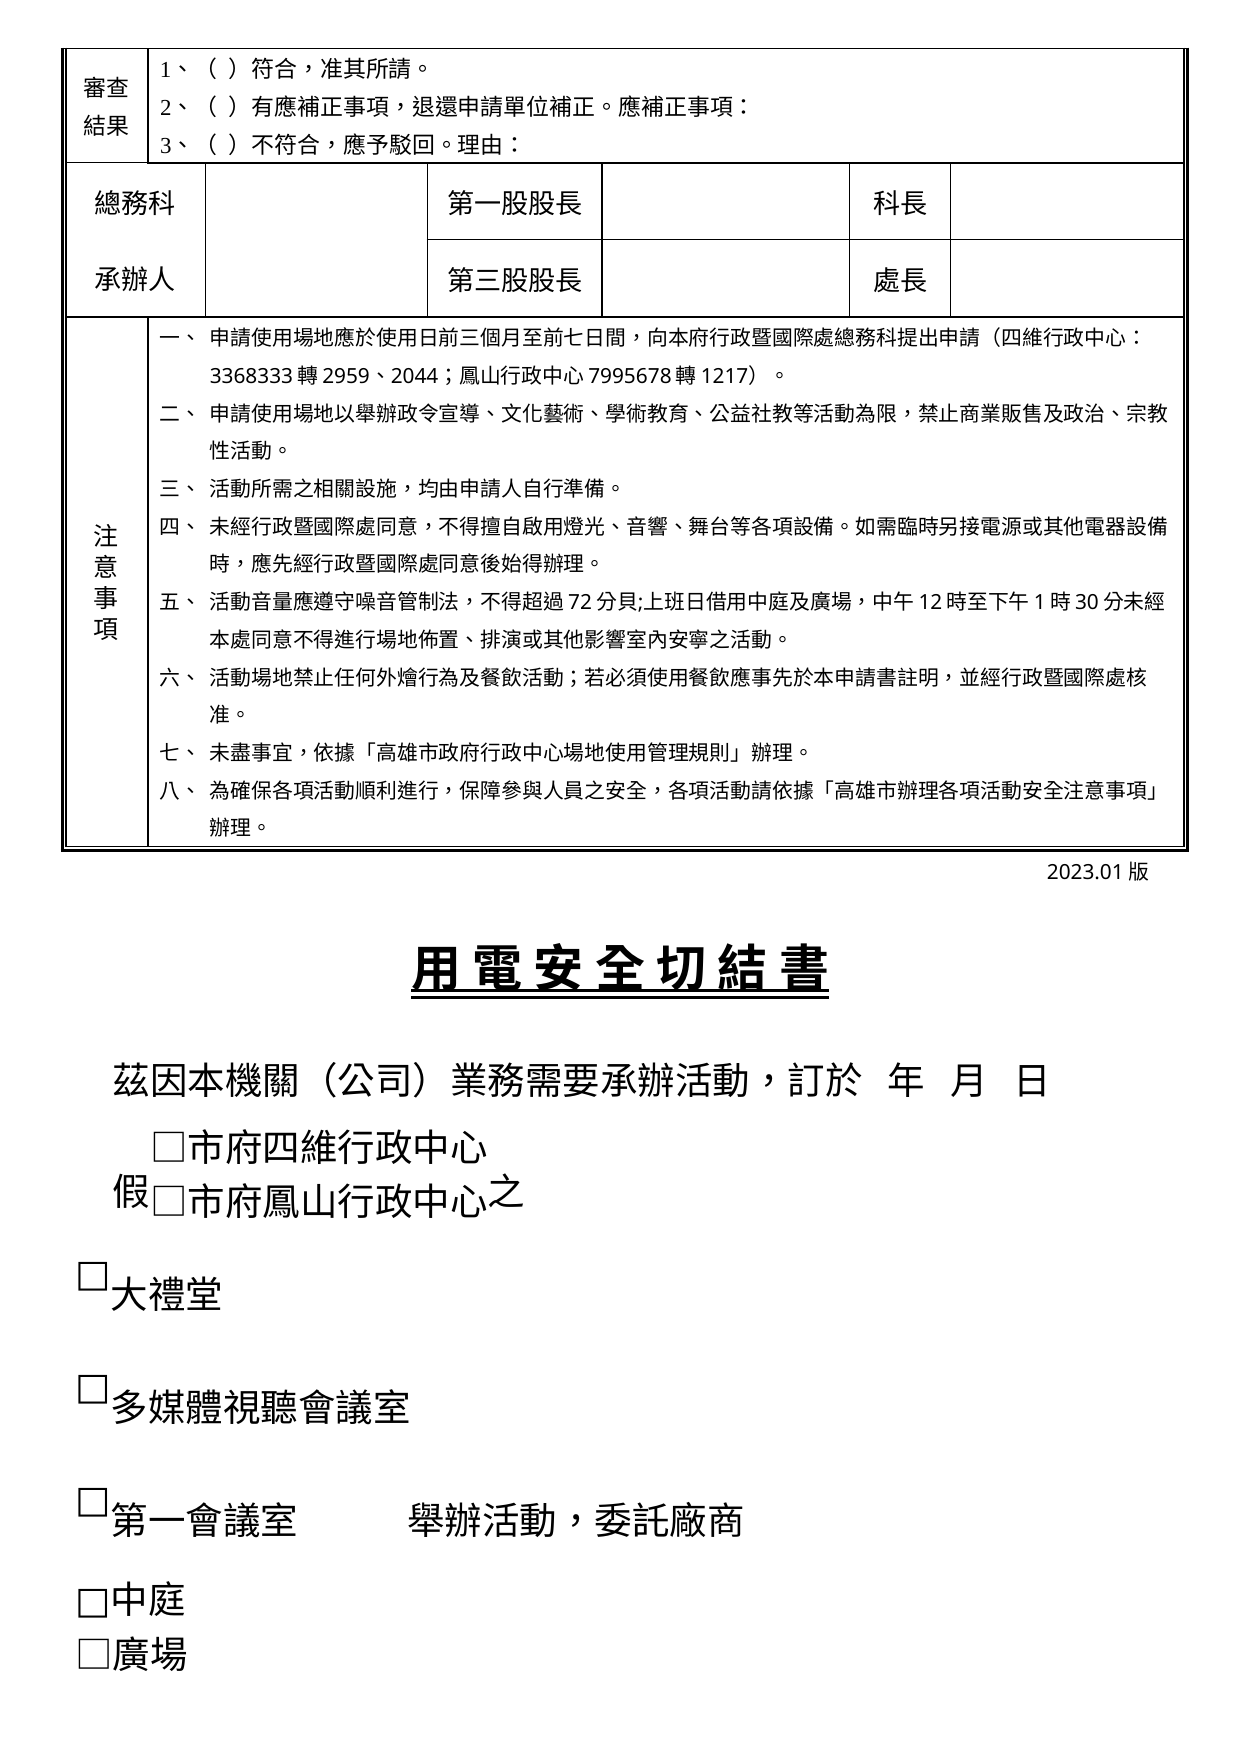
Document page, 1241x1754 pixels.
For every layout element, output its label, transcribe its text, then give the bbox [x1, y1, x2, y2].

text 茲因本機關（公司）業務需要承辦活動，訂於 年 月 日 [75, 1040, 1165, 1116]
table_cell 審查 結果 [67, 49, 147, 162]
table_cell [603, 240, 849, 316]
text 2023.01版 [75, 852, 1148, 889]
text □多媒體視聽會議室 [75, 1342, 1165, 1455]
table_cell 1、（ ）符合，准其所請。 2、（ ）有應補正事項，退還申請單位補正。應補正事項： 3、（ ）不符合，應予駁回。理由： [149, 49, 1183, 162]
text □第一會議室 舉辦活動，委託廠商 [75, 1455, 1165, 1568]
table_cell 注 意 事 項 [67, 318, 147, 846]
table_cell [603, 164, 849, 239]
table_cell 總務科 承辦人 [67, 163, 205, 316]
table_cell 處長 [850, 240, 950, 316]
table_cell 第三股股長 [428, 240, 601, 316]
text 假□市府四維行政中心□市府鳳山行政中心之 [75, 1116, 1165, 1229]
table_cell 申請使用場地應於使用日前三個月至前七日間，向本府行政暨國際處總務科提出申請（四維行政中心：3368333轉2959、2044；鳳山行政中心7995678轉1217）。 申請使用場地以舉辦政令宣導、文化藝術、學術教育、公益社教等活動為限，禁止商業販售及政治、宗教性活動。 活動所需之相關設施，均由申請人自行準備。 未經行政暨國際處同意，不得擅自啟用燈光、音響、舞台等各項設備。如需臨時另接電源或其他電器設備時，應先經行政暨國際處同意後始得辦理。 活動音量應遵守噪音管制法，不得超過72分貝;上班日借用中庭及廣場，中午12時至下午1時30分未經本處同意不得進行場地佈置、排演或其他影響室內安寧之活動。 活動場地禁止任何外燴行為及餐飲活動；若必須使用餐飲應事先於本申請書註明，並經行政暨國際處核准。 未盡事宜，依據「高雄市政府行政中心場地使用管理規則」辦理。 為確保各項活動順利進行，保障參與人員之安全，各項活動請依據「高雄市辦理各項活動安全注意事項」辦理。 [149, 318, 1183, 846]
table_cell 第一股股長 [428, 164, 601, 239]
table_cell [951, 240, 1183, 316]
text □大禮堂 [75, 1229, 1165, 1342]
table_cell [951, 164, 1183, 239]
table_cell [206, 164, 427, 316]
text 用 電 安 全 切 結 書 [75, 927, 1165, 1003]
table_cell 科長 [850, 164, 950, 239]
text □中庭□廣場 [75, 1568, 1165, 1681]
